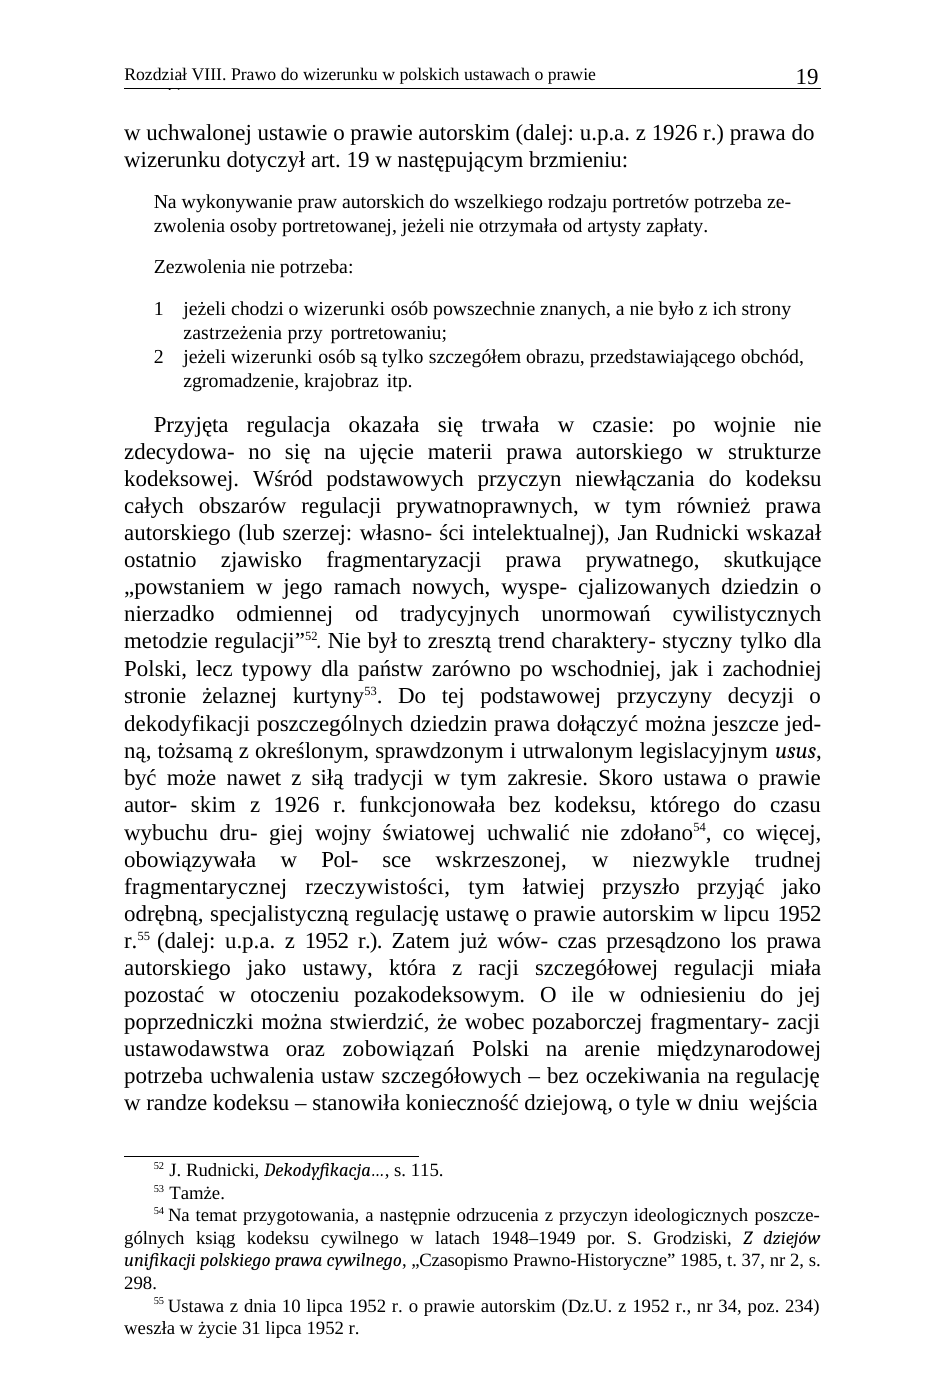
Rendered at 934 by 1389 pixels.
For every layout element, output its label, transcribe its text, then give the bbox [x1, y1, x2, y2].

text w uchwalonej ustawie o prawie autorskim (dalej: u.p.a. z 1926 r.) prawa do wizerunku dotyczył art. 19 w następującym brzmieniu: [124, 119, 833, 172]
list jeżeli wizerunki osób są tylko szczegółem obrazu, przedstawiającego obchód, zgromadzenie, krajobraz itp. [153, 345, 821, 392]
text 52 J. Rudnicki, Dekodyfikacja…, s. 115. [153, 1159, 833, 1181]
list jeżeli chodzi o wizerunki osób powszechnie znanych, a nie było z ich strony zastrzeżenia przy portretowaniu; [153, 297, 821, 344]
text Przyjęta regulacja okazała się trwała w czasie: po wojnie nie zdecydowa- no się na ujęcie materii prawa autorskiego w strukturze kodeksowej. Wśród podstawowych przyczyn niewłączania do kodeksu całych obszarów regulacji prywatnoprawnych, w tym również prawa autorskiego (lub szerzej: własno- ści intelektualnej), Jan Rudnicki wskazał ostatnio zjawisko fragmentaryzacji prawa prywatnego, skutkujące „powstaniem w jego ramach nowych, wyspe- cjalizowanych dziedzin o nierzadko odmiennej od tradycyjnych unormowań cywilistycznych metodzie regulacji”52. Nie był to zresztą trend charaktery- styczny tylko dla Polski, lecz typowy dla państw zarówno po wschodniej, jak i zachodniej stronie żelaznej kurtyny53. Do tej podstawowej przyczyny decyzji o dekodyfikacji poszczególnych dziedzin prawa dołączyć można jeszcze jed- ną, tożsamą z określonym, sprawdzonym i utrwalonym legislacyjnym usus, być może nawet z siłą tradycji w tym zakresie. Skoro ustawa o prawie autor- skim z 1926 r. funkcjonowała bez kodeksu, którego do czasu wybuchu dru- giej wojny światowej uchwalić nie zdołano54, co więcej, obowiązywała w Pol- sce wskrzeszonej, w niezwykle trudnej fragmentarycznej rzeczywistości, tym łatwiej przyszło przyjąć jako odrębną, specjalistyczną regulację ustawę o prawie autorskim w lipcu 1952 r.55 (dalej: u.p.a. z 1952 r.). Zatem już wów- czas przesądzono los prawa autorskiego jako ustawy, która z racji szczegółowej regulacji miała pozostać w otoczeniu pozakodeksowym. O ile w odniesieniu do jej poprzedniczki można stwierdzić, że wobec pozaborczej fragmentary- zacji ustawodawstwa oraz zobowiązań Polski na arenie międzynarodowej potrzeba uchwalenia ustaw szczegółowych – bez oczekiwania na regulację w randze kodeksu – stanowiła konieczność dziejową, o tyle w dniu wejścia [124, 411, 821, 1116]
text Zezwolenia nie potrzeba: [153, 256, 833, 278]
text 54 Na temat przygotowania, a następnie odrzucenia z przyczyn ideologicznych poszcze- gólnych ksiąg kodeksu cywilnego w latach 1948–1949 por. S. Grodziski, Z dziejów unifikacji polskiego prawa cywilnego, „Czasopismo Prawno-Historyczne” 1985, t. 37, nr 2, s. 298. [124, 1204, 821, 1294]
text 53 Tamże. [153, 1182, 833, 1203]
text 55 Ustawa z dnia 10 lipca 1952 r. o prawie autorskim (Dz.U. z 1952 r., nr 34, poz. 234) weszła w życie 31 lipca 1952 r. [124, 1294, 821, 1338]
text Na wykonywanie praw autorskich do wszelkiego rodzaju portretów potrzeba ze- zwolenia osoby portretowanej, jeżeli nie otrzymała od artysty zapłaty. [153, 190, 833, 237]
